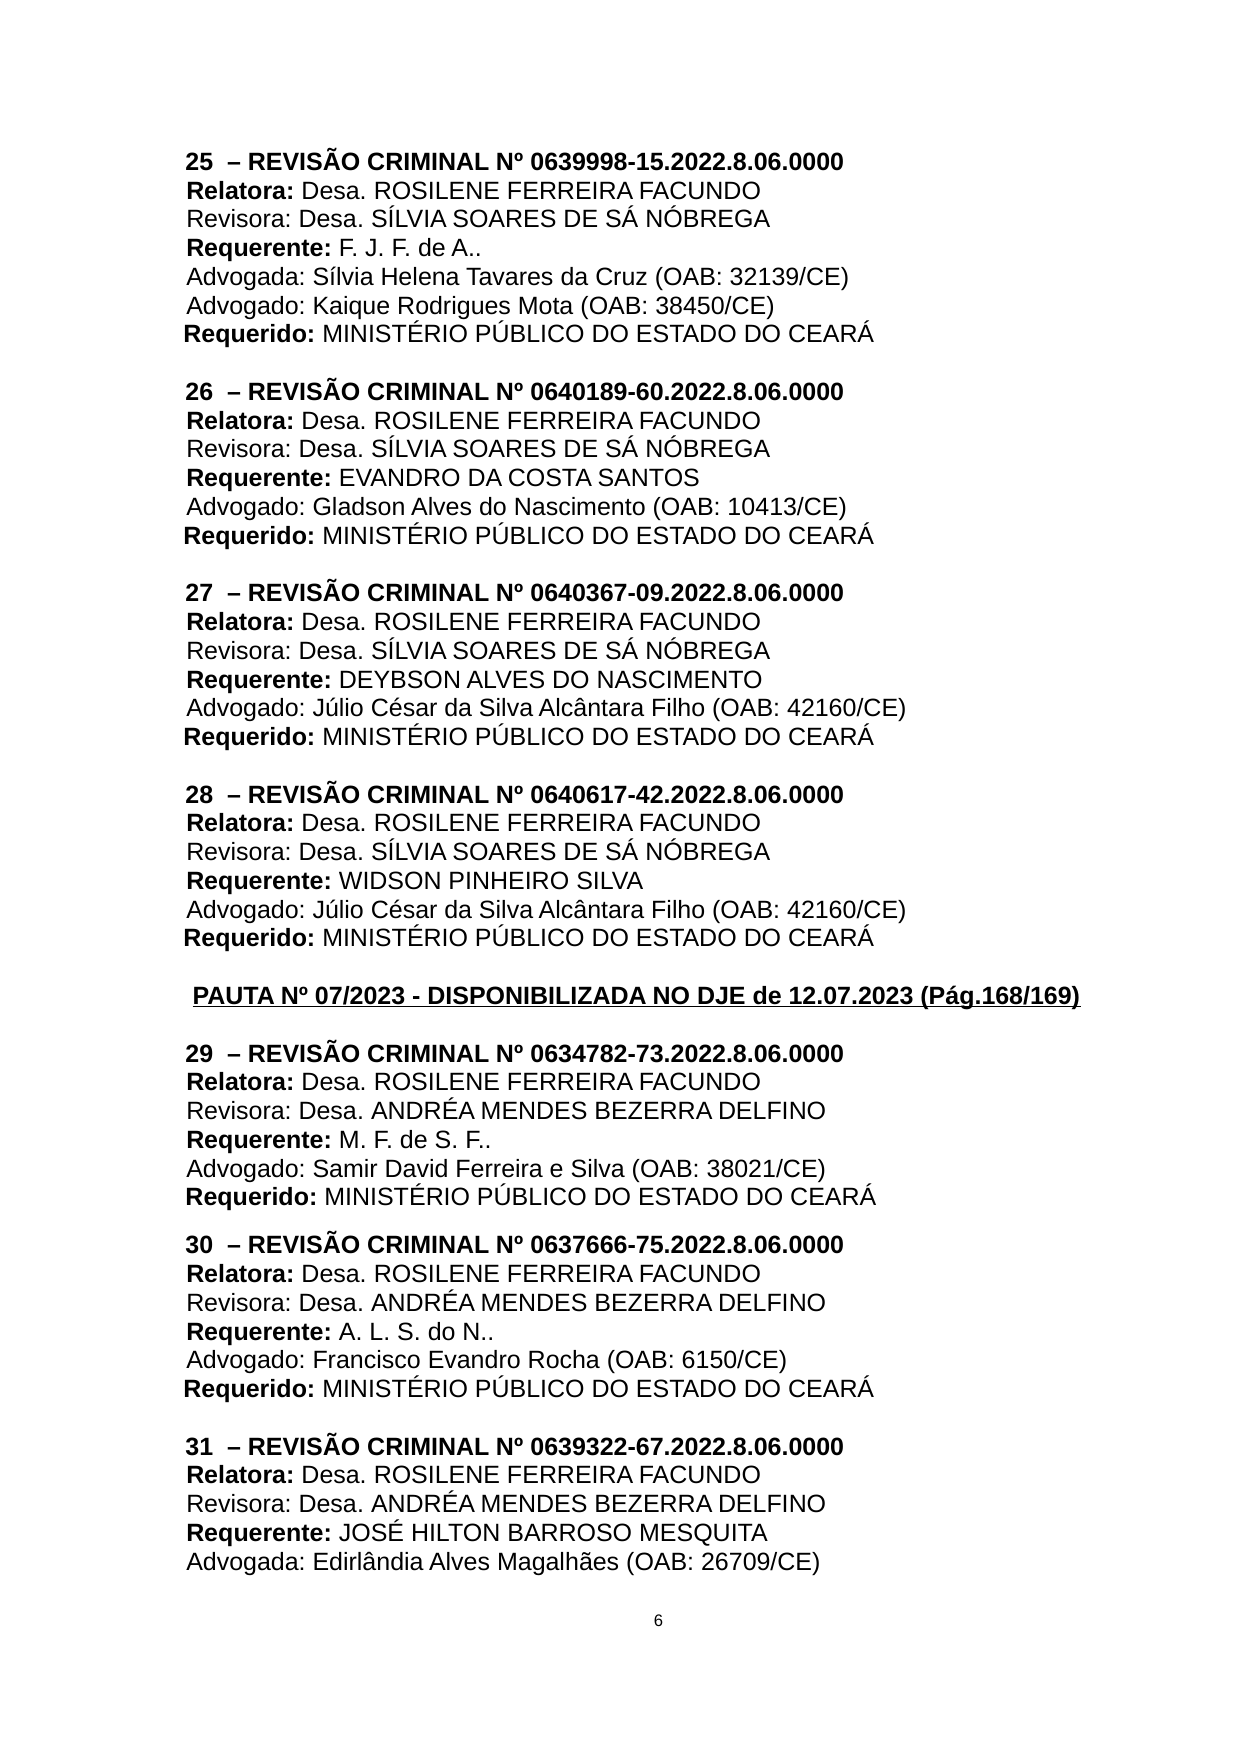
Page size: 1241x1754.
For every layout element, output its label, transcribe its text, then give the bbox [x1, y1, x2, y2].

text Advogado: Samir David Ferreira e Silva (OAB: 38021/CE) [186, 1153, 1131, 1182]
text Revisora: Desa. SÍLVIA SOARES DE SÁ NÓBREGA [186, 434, 1131, 463]
text PAUTA Nº 07/2023 - DISPONIBILIZADA NO DJE de 12.07.2023 (Pág.168/169) [151, 981, 1131, 1010]
text 28 – REVISÃO CRIMINAL Nº 0640617-42.2022.8.06.0000 [151, 780, 1131, 808]
text Requerido: MINISTÉRIO PÚBLICO DO ESTADO DO CEARÁ [151, 1182, 1131, 1211]
text Requerente: M. F. de S. F.. [186, 1125, 1131, 1153]
text Advogado: Francisco Evandro Rocha (OAB: 6150/CE) [186, 1345, 1131, 1374]
text Requerente: A. L. S. do N.. [186, 1316, 1131, 1345]
text 31 – REVISÃO CRIMINAL Nº 0639322-67.2022.8.06.0000 [151, 1432, 1131, 1460]
text Requerente: WIDSON PINHEIRO SILVA [186, 866, 1131, 895]
text Requerente: JOSÉ HILTON BARROSO MESQUITA [186, 1518, 1131, 1547]
text Advogada: Edirlândia Alves Magalhães (OAB: 26709/CE) [186, 1547, 1131, 1575]
text Revisora: Desa. SÍLVIA SOARES DE SÁ NÓBREGA [186, 837, 1131, 866]
text Relatora: Desa. ROSILENE FERREIRA FACUNDO [186, 1259, 1131, 1288]
text Revisora: Desa. ANDRÉA MENDES BEZERRA DELFINO [186, 1489, 1131, 1518]
text Requerido: MINISTÉRIO PÚBLICO DO ESTADO DO CEARÁ [151, 319, 1131, 348]
text Relatora: Desa. ROSILENE FERREIRA FACUNDO [186, 1460, 1131, 1489]
text Requerido: MINISTÉRIO PÚBLICO DO ESTADO DO CEARÁ [151, 1374, 1131, 1403]
text Revisora: Desa. SÍLVIA SOARES DE SÁ NÓBREGA [186, 204, 1131, 233]
text Advogada: Sílvia Helena Tavares da Cruz (OAB: 32139/CE) [186, 262, 1131, 291]
text 30 – REVISÃO CRIMINAL Nº 0637666-75.2022.8.06.0000 [151, 1230, 1131, 1259]
text Requerido: MINISTÉRIO PÚBLICO DO ESTADO DO CEARÁ [151, 521, 1131, 549]
text Revisora: Desa. ANDRÉA MENDES BEZERRA DELFINO [186, 1096, 1131, 1125]
text Revisora: Desa. ANDRÉA MENDES BEZERRA DELFINO [186, 1288, 1131, 1316]
text Relatora: Desa. ROSILENE FERREIRA FACUNDO [186, 406, 1131, 434]
text Revisora: Desa. SÍLVIA SOARES DE SÁ NÓBREGA [186, 636, 1131, 664]
text Requerente: EVANDRO DA COSTA SANTOS [186, 463, 1131, 492]
text 27 – REVISÃO CRIMINAL Nº 0640367-09.2022.8.06.0000 [151, 578, 1131, 607]
text Advogado: Júlio César da Silva Alcântara Filho (OAB: 42160/CE) [186, 895, 1131, 923]
text Relatora: Desa. ROSILENE FERREIRA FACUNDO [186, 176, 1131, 204]
text 29 – REVISÃO CRIMINAL Nº 0634782-73.2022.8.06.0000 [151, 1038, 1131, 1067]
text Requerido: MINISTÉRIO PÚBLICO DO ESTADO DO CEARÁ [151, 923, 1131, 952]
text Advogado: Gladson Alves do Nascimento (OAB: 10413/CE) [186, 492, 1131, 521]
text Requerente: F. J. F. de A.. [186, 233, 1131, 262]
text Requerido: MINISTÉRIO PÚBLICO DO ESTADO DO CEARÁ [151, 722, 1131, 751]
text 26 – REVISÃO CRIMINAL Nº 0640189-60.2022.8.06.0000 [151, 377, 1131, 406]
text 25 – REVISÃO CRIMINAL Nº 0639998-15.2022.8.06.0000 [151, 147, 1131, 176]
text Relatora: Desa. ROSILENE FERREIRA FACUNDO [186, 607, 1131, 636]
text Relatora: Desa. ROSILENE FERREIRA FACUNDO [186, 808, 1131, 837]
text Relatora: Desa. ROSILENE FERREIRA FACUNDO [186, 1067, 1131, 1096]
text Advogado: Kaique Rodrigues Mota (OAB: 38450/CE) [186, 291, 1131, 319]
text Advogado: Júlio César da Silva Alcântara Filho (OAB: 42160/CE) [186, 693, 1131, 722]
text Requerente: DEYBSON ALVES DO NASCIMENTO [186, 664, 1131, 693]
